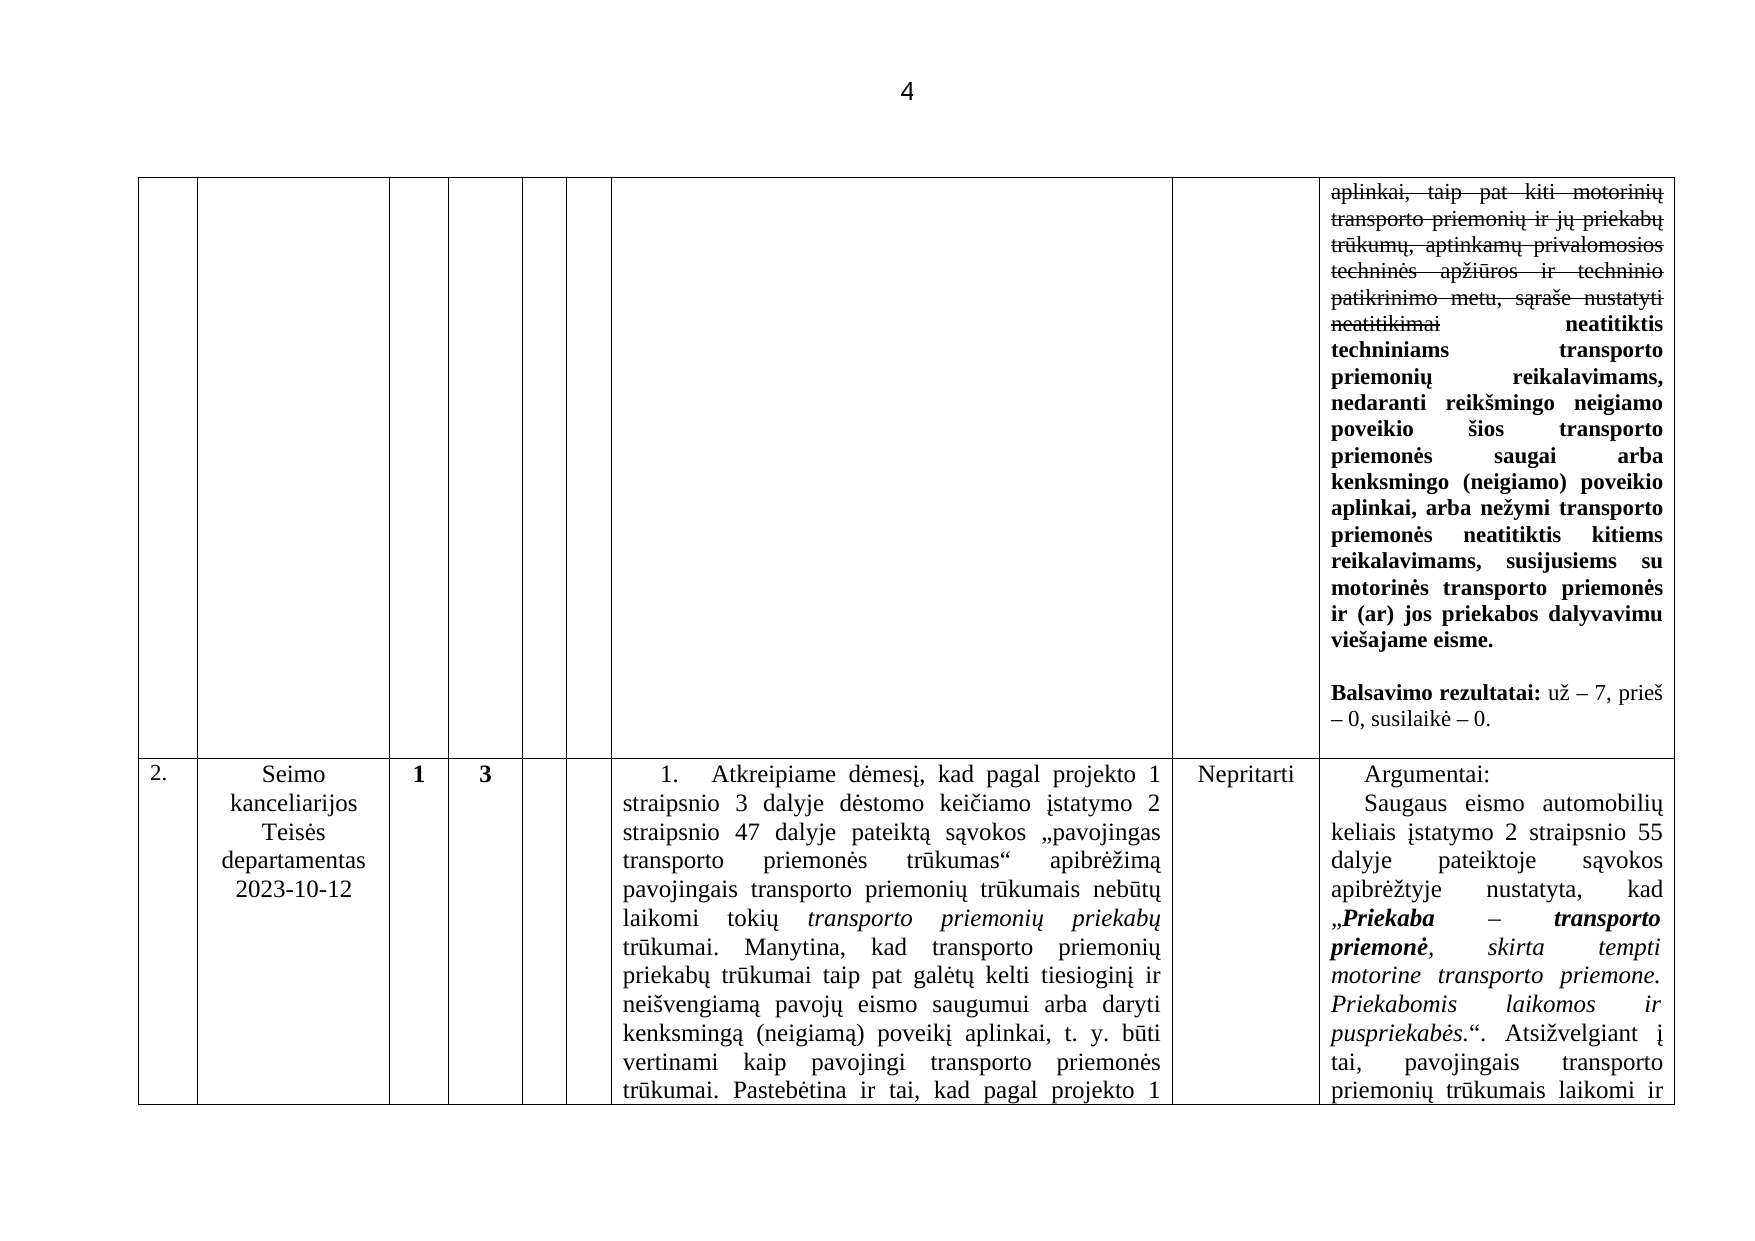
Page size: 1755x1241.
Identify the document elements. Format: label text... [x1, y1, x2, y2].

table_cell [390, 178, 448, 758]
table_cell [1173, 178, 1319, 758]
table_cell 3 [449, 759, 522, 1104]
table_cell [139, 178, 197, 758]
table_cell 2. [139, 759, 197, 1104]
table_cell [567, 759, 611, 1104]
table_cell [523, 759, 566, 1104]
table_cell 1 [390, 759, 448, 1104]
table_cell Argumentai: Saugaus eismo automobilių keliais įstatymo 2 straipsnio 55 dalyje pateiktoje sąvokos apibrėžtyje nustatyta, kad „Priekaba – transporto priemonė, skirta tempti motorine transporto priemone. Priekabomis laikomos ir puspriekabės.“. Atsižvelgiant į tai, pavojingais transporto priemonių trūkumais laikomi ir [1320, 759, 1674, 1104]
table_cell [612, 178, 1172, 758]
table_cell [198, 178, 389, 758]
table_cell Atkreipiame dėmesį, kad pagal projekto 1 straipsnio 3 dalyje dėstomo keičiamo įstatymo 2 straipsnio 47 dalyje pateiktą sąvokos „pavojingas transporto priemonės trūkumas“ apibrėžimą pavojingais transporto priemonių trūkumais nebūtų laikomi tokių transporto priemonių priekabų trūkumai. Manytina, kad transporto priemonių priekabų trūkumai taip pat galėtų kelti tiesioginį ir neišvengiamą pavojų eismo saugumui arba daryti kenksmingą (neigiamą) poveikį aplinkai, t. y. būti vertinami kaip pavojingi transporto priemonės trūkumai. Pastebėtina ir tai, kad pagal projekto 1 [612, 759, 1172, 1104]
table_cell [567, 178, 611, 758]
table_cell Nepritarti [1173, 759, 1319, 1104]
table_cell aplinkai, taip pat kiti motorinių transporto priemonių ir jų priekabų trūkumų, aptinkamų privalomosios techninės apžiūros ir techninio patikrinimo metu, sąraše nustatyti neatitikimai neatitiktis techniniams transporto priemonių reikalavimams, nedaranti reikšmingo neigiamo poveikio šios transporto priemonės saugai arba kenksmingo (neigiamo) poveikio aplinkai, arba nežymi transporto priemonės neatitiktis kitiems reikalavimams, susijusiems su motorinės transporto priemonės ir (ar) jos priekabos dalyvavimu viešajame eisme. Balsavimo rezultatai: už – 7, prieš – 0, susilaikė – 0. [1320, 178, 1674, 758]
table_cell [449, 178, 522, 758]
table_cell Seimo kanceliarijos Teisės departamentas 2023-10-12 [198, 759, 389, 1104]
table_cell [523, 178, 566, 758]
